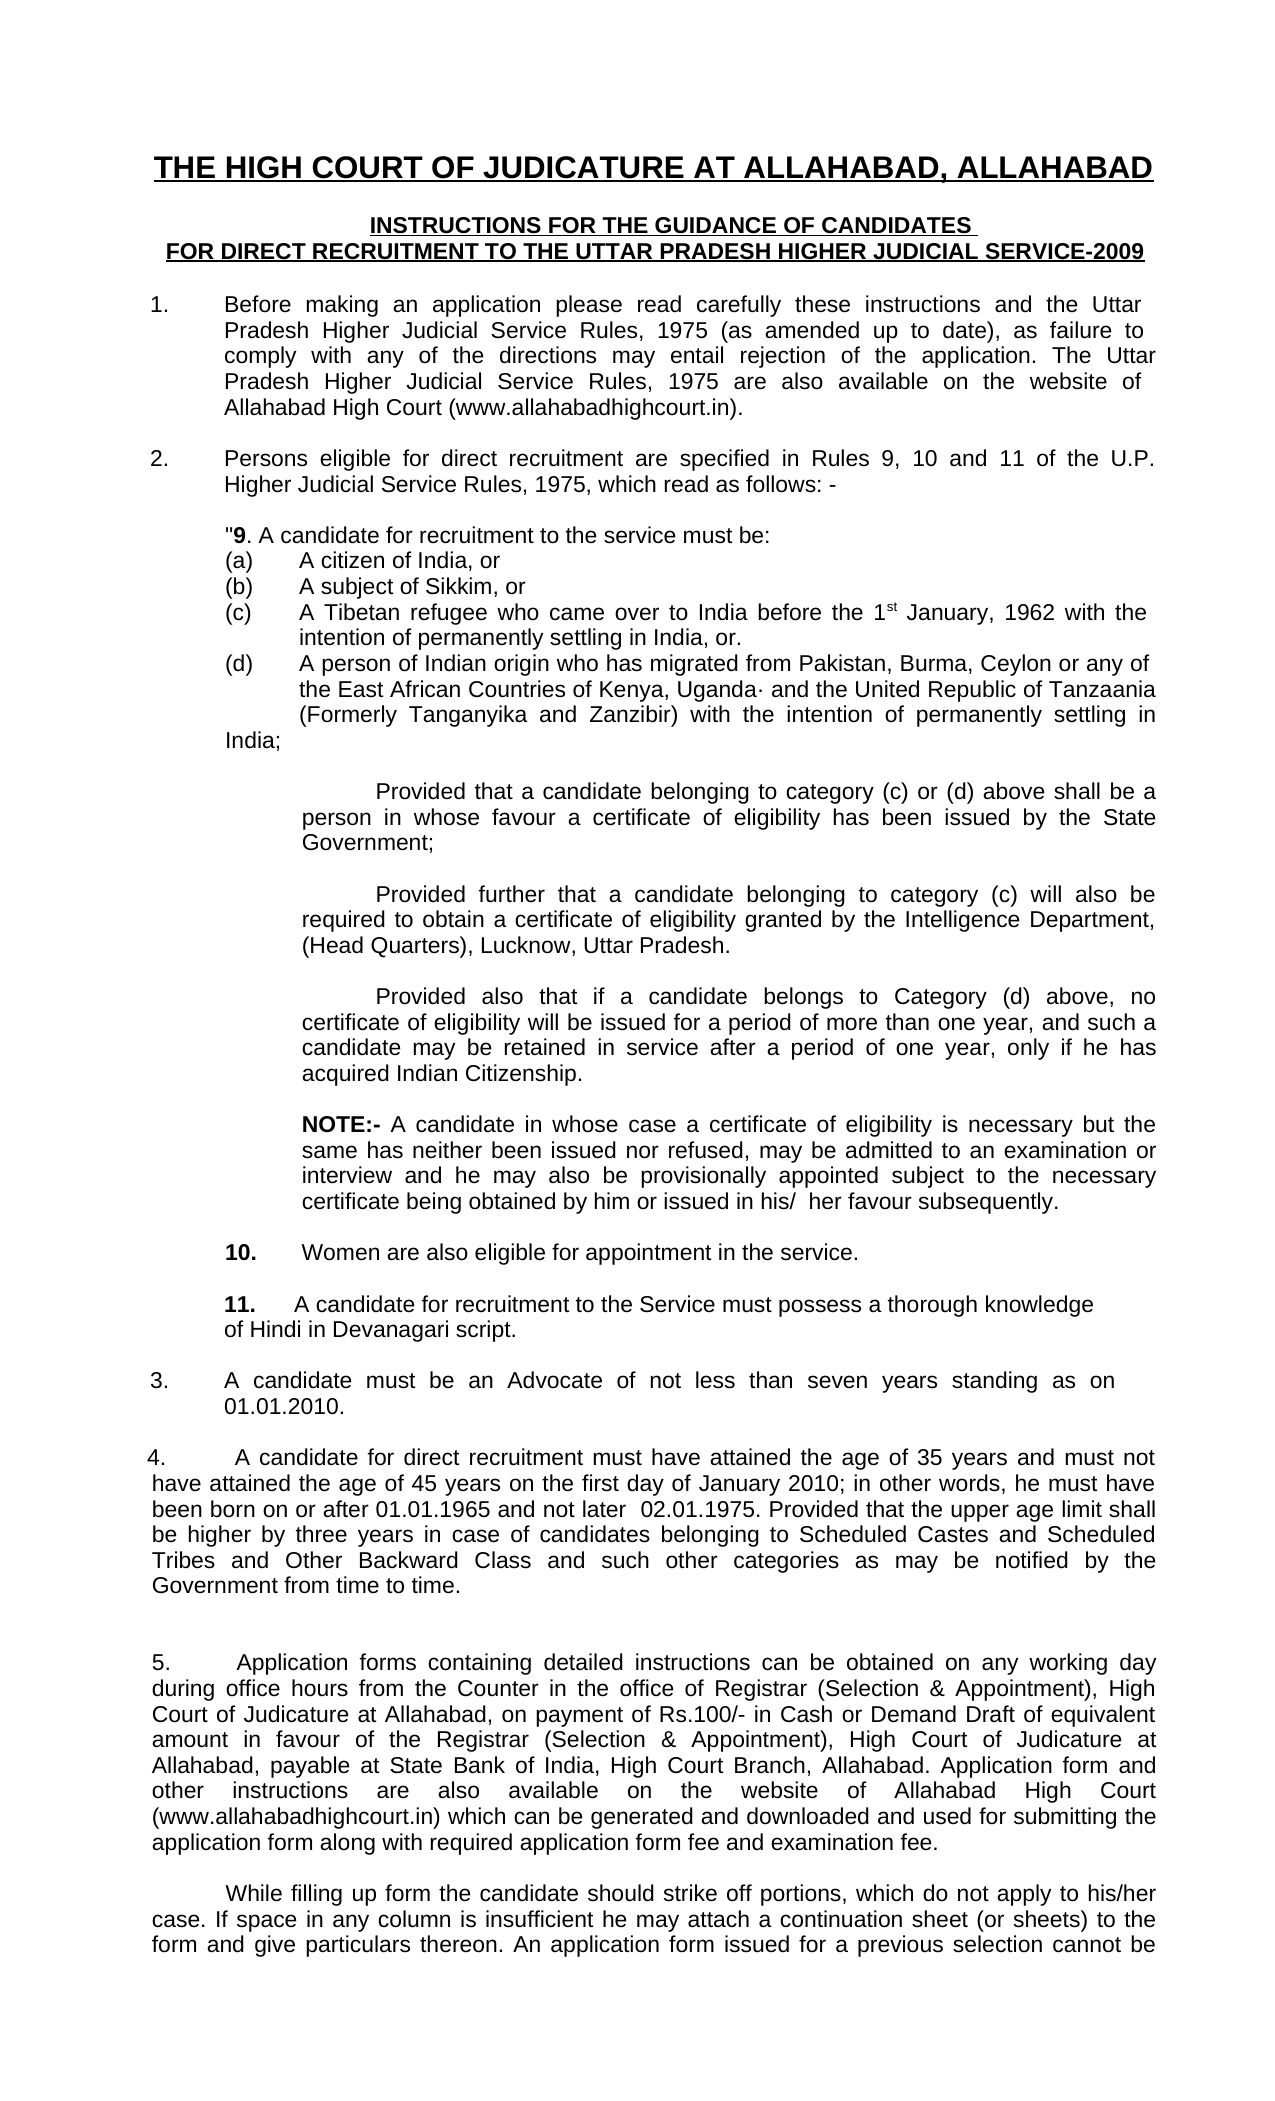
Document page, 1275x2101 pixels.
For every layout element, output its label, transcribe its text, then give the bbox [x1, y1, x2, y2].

text INSTRUCTIONS FOR THE GUIDANCE OF CANDIDATES [191, 213, 1157, 238]
text 10. Women are also eligible for appointment in the service. [150, 1240, 1157, 1266]
text "9. A candidate for recruitment to the service must be: [225, 523, 1157, 548]
text 4. A candidate for direct recruitment must have attained the age of 35 years and must not have attained the age of 45 years on the first day of January 2010; in other words, he must have been born on or after 01.01.1965 and not later 02.01.1975. Provided that the upper age limit shall be higher by three years in case of candidates belonging to Scheduled Castes and Scheduled Tribes and Other Backward Class and such other categories as may be notified by the Government from time to time. [147, 1445, 1157, 1599]
text While filling up form the candidate should strike off portions, which do not apply to his/her case. If space in any column is insufficient he may attach a continuation sheet (or sheets) to the form and give particulars thereon. An application form issued for a previous selection cannot be [152, 1881, 1157, 1958]
text NOTE:- A candidate in whose case a certificate of eligibility is necessary but the same has neither been issued nor refused, may be admitted to an examination or interview and he may also be provisionally appointed subject to the necessary certificate being obtained by him or issued in his/ her favour subsequently. [298, 1112, 1157, 1214]
text (c) A Tibetan refugee who came over to India before the 1st January, 1962 with the intention of permanently settling in India, or. [225, 599, 1157, 651]
text 5. Application forms containing detailed instructions can be obtained on any working day during office hours from the Counter in the office of Registrar (Selection & Appointment), High Court of Judicature at Allahabad, on payment of Rs.100/- in Cash or Demand Draft of equivalent amount in favour of the Registrar (Selection & Appointment), High Court of Judicature at Allahabad, payable at State Bank of India, High Court Branch, Allahabad. Application form and other instructions are also available on the website of Allahabad High Court (www.allahabadhighcourt.in) which can be generated and downloaded and used for submitting the application form along with required application form fee and examination fee. [152, 1650, 1157, 1855]
text (b) A subject of Sikkim, or [225, 574, 1157, 599]
text (a) A citizen of India, or [225, 548, 1157, 574]
text 3. A candidate must be an Advocate of not less than seven years standing as on 01.01.2010. [150, 1368, 1157, 1419]
text Provided that a candidate belonging to category (c) or (d) above shall be a person in whose favour a certificate of eligibility has been issued by the State Government; [302, 779, 1157, 856]
text 1. Before making an application please read carefully these instructions and the Uttar Pradesh Higher Judicial Service Rules, 1975 (as amended up to date), as failure to comply with any of the directions may entail rejection of the application. The Uttar Pradesh Higher Judicial Service Rules, 1975 are also available on the website of Allahabad High Court (www.allahabadhighcourt.in). [150, 292, 1157, 420]
text Provided further that a candidate belonging to category (c) will also be required to obtain a certificate of eligibility granted by the Intelligence Department, (Head Quarters), Lucknow, Uttar Pradesh. [300, 881, 1157, 958]
subtitle THE HIGH COURT OF JUDICATURE AT ALLAHABAD, ALLAHABAD [150, 150, 1157, 185]
text 11. A candidate for recruitment to the Service must possess a thorough knowledge of Hindi in Devanagari script. [150, 1291, 1157, 1343]
text 2. Persons eligible for direct recruitment are specified in Rules 9, 10 and 11 of the U.P. Higher Judicial Service Rules, 1975, which read as follows: - [150, 446, 1157, 497]
text FOR DIRECT RECRUITMENT TO THE UTTAR PRADESH HIGHER JUDICIAL SERVICE-2009 [153, 238, 1157, 264]
text (d) A person of Indian origin who has migrated from Pakistan, Burma, Ceylon or any of the East African Countries of Kenya, Uganda· and the United Republic of Tanzaania (Formerly Tanganyika and Zanzibir) with the intention of permanently settling in India; [225, 651, 1157, 753]
text Provided also that if a candidate belongs to Category (d) above, no certificate of eligibility will be issued for a period of more than one year, and such a candidate may be retained in service after a period of one year, only if he has acquired Indian Citizenship. [297, 984, 1157, 1086]
